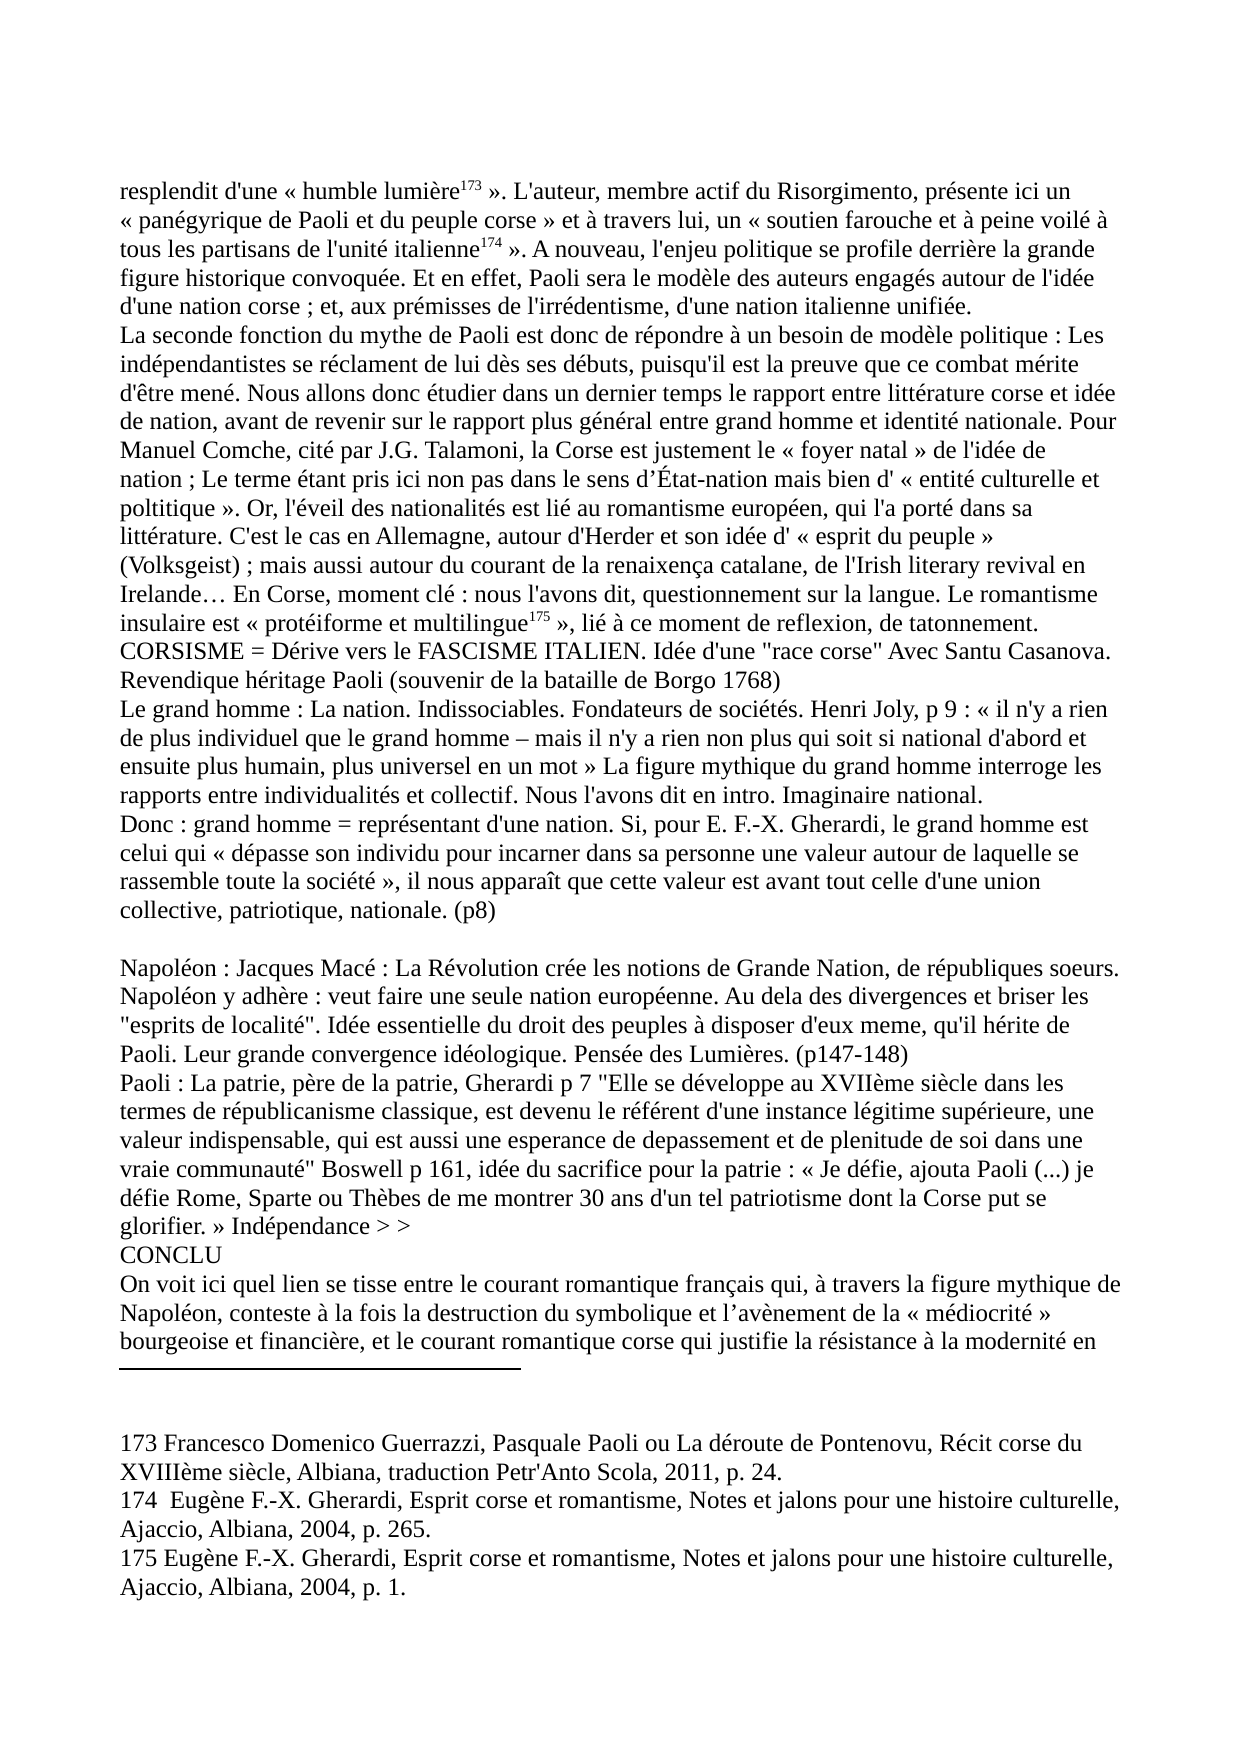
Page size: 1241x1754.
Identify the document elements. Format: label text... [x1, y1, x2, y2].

text resplendit d'une « humble lumière ». L'auteur, membre actif du Risorgimento, présente ici un « panégyrique de Paoli et du peuple corse » et à travers lui, un « soutien farouche et à peine voilé à tous les partisans de l'unité italienne ». A nouveau, l'enjeu politique se profile derrière la grande figure historique convoquée. Et en effet, Paoli sera le modèle des auteurs engagés autour de l'idée d'une nation corse ; et, aux prémisses de l'irrédentisme, d'une nation italienne unifiée. [119, 176, 1123, 320]
text La seconde fonction du mythe de Paoli est donc de répondre à un besoin de modèle politique : Les indépendantistes se réclament de lui dès ses débuts, puisqu'il est la preuve que ce combat mérite d'être mené. Nous allons donc étudier dans un dernier temps le rapport entre littérature corse et idée de nation, avant de revenir sur le rapport plus général entre grand homme et identité nationale. Pour Manuel Comche, cité par J.G. Talamoni, la Corse est justement le « foyer natal » de l'idée de nation ; Le terme étant pris ici non pas dans le sens d’État-nation mais bien d' « entité culturelle et poltitique ». Or, l'éveil des nationalités est lié au romantisme européen, qui l'a porté dans sa littérature. C'est le cas en Allemagne, autour d'Herder et son idée d' « esprit du peuple » (Volksgeist) ; mais aussi autour du courant de la renaixença catalane, de l'Irish literary revival en Irelande… En Corse, moment clé : nous l'avons dit, questionnement sur la langue. Le romantisme insulaire est « protéiforme et multilingue », lié à ce moment de reflexion, de tatonnement. [119, 320, 1123, 636]
text Le grand homme : La nation. Indissociables. Fondateurs de sociétés. Henri Joly, p 9 : « il n'y a rien de plus individuel que le grand homme – mais il n'y a rien non plus qui soit si national d'abord et ensuite plus humain, plus universel en un mot » La figure mythique du grand homme interroge les rapports entre individualités et collectif. Nous l'avons dit en intro. Imaginaire national. [119, 694, 1123, 809]
text CONCLU On voit ici quel lien se tisse entre le courant romantique français qui, à travers la figure mythique de Napoléon, conteste à la fois la destruction du symbolique et l’avènement de la « médiocrité » bourgeoise et financière, et le courant romantique corse qui justifie la résistance à la modernité en [119, 1240, 1123, 1355]
text Francesco Domenico Guerrazzi, Pasquale Paoli ou La déroute de Pontenovu, Récit corse du XVIIIème siècle, Albiana, traduction Petr'Anto Scola, 2011, p. 24. [119, 1428, 1123, 1485]
text Paoli : La patrie, père de la patrie, Gherardi p 7 "Elle se développe au XVIIème siècle dans les termes de républicanisme classique, est devenu le référent d'une instance légitime supérieure, une valeur indispensable, qui est aussi une esperance de depassement et de plenitude de soi dans une vraie communauté" Boswell p 161, idée du sacrifice pour la patrie : « Je défie, ajouta Paoli (...) je défie Rome, Sparte ou Thèbes de me montrer 30 ans d'un tel patriotisme dont la Corse put se glorifier. » Indépendance > > [119, 1068, 1123, 1240]
text Napoléon : Jacques Macé : La Révolution crée les notions de Grande Nation, de républiques soeurs. Napoléon y adhère : veut faire une seule nation européenne. Au dela des divergences et briser les "esprits de localité". Idée essentielle du droit des peuples à disposer d'eux meme, qu'il hérite de Paoli. Leur grande convergence idéologique. Pensée des Lumières. (p147-148) [119, 953, 1123, 1068]
text Eugène F.-X. Gherardi, Esprit corse et romantisme, Notes et jalons pour une histoire culturelle, Ajaccio, Albiana, 2004, p. 1. [119, 1543, 1123, 1600]
text Eugène F.-X. Gherardi, Esprit corse et romantisme, Notes et jalons pour une histoire culturelle, Ajaccio, Albiana, 2004, p. 265. [119, 1485, 1123, 1543]
text CORSISME = Dérive vers le FASCISME ITALIEN. Idée d'une "race corse" Avec Santu Casanova. Revendique héritage Paoli (souvenir de la bataille de Borgo 1768) [119, 636, 1123, 694]
text Donc : grand homme = représentant d'une nation. Si, pour E. F.-X. Gherardi, le grand homme est celui qui « dépasse son individu pour incarner dans sa personne une valeur autour de laquelle se rassemble toute la société », il nous apparaît que cette valeur est avant tout celle d'une union collective, patriotique, nationale. (p8) [119, 809, 1123, 924]
